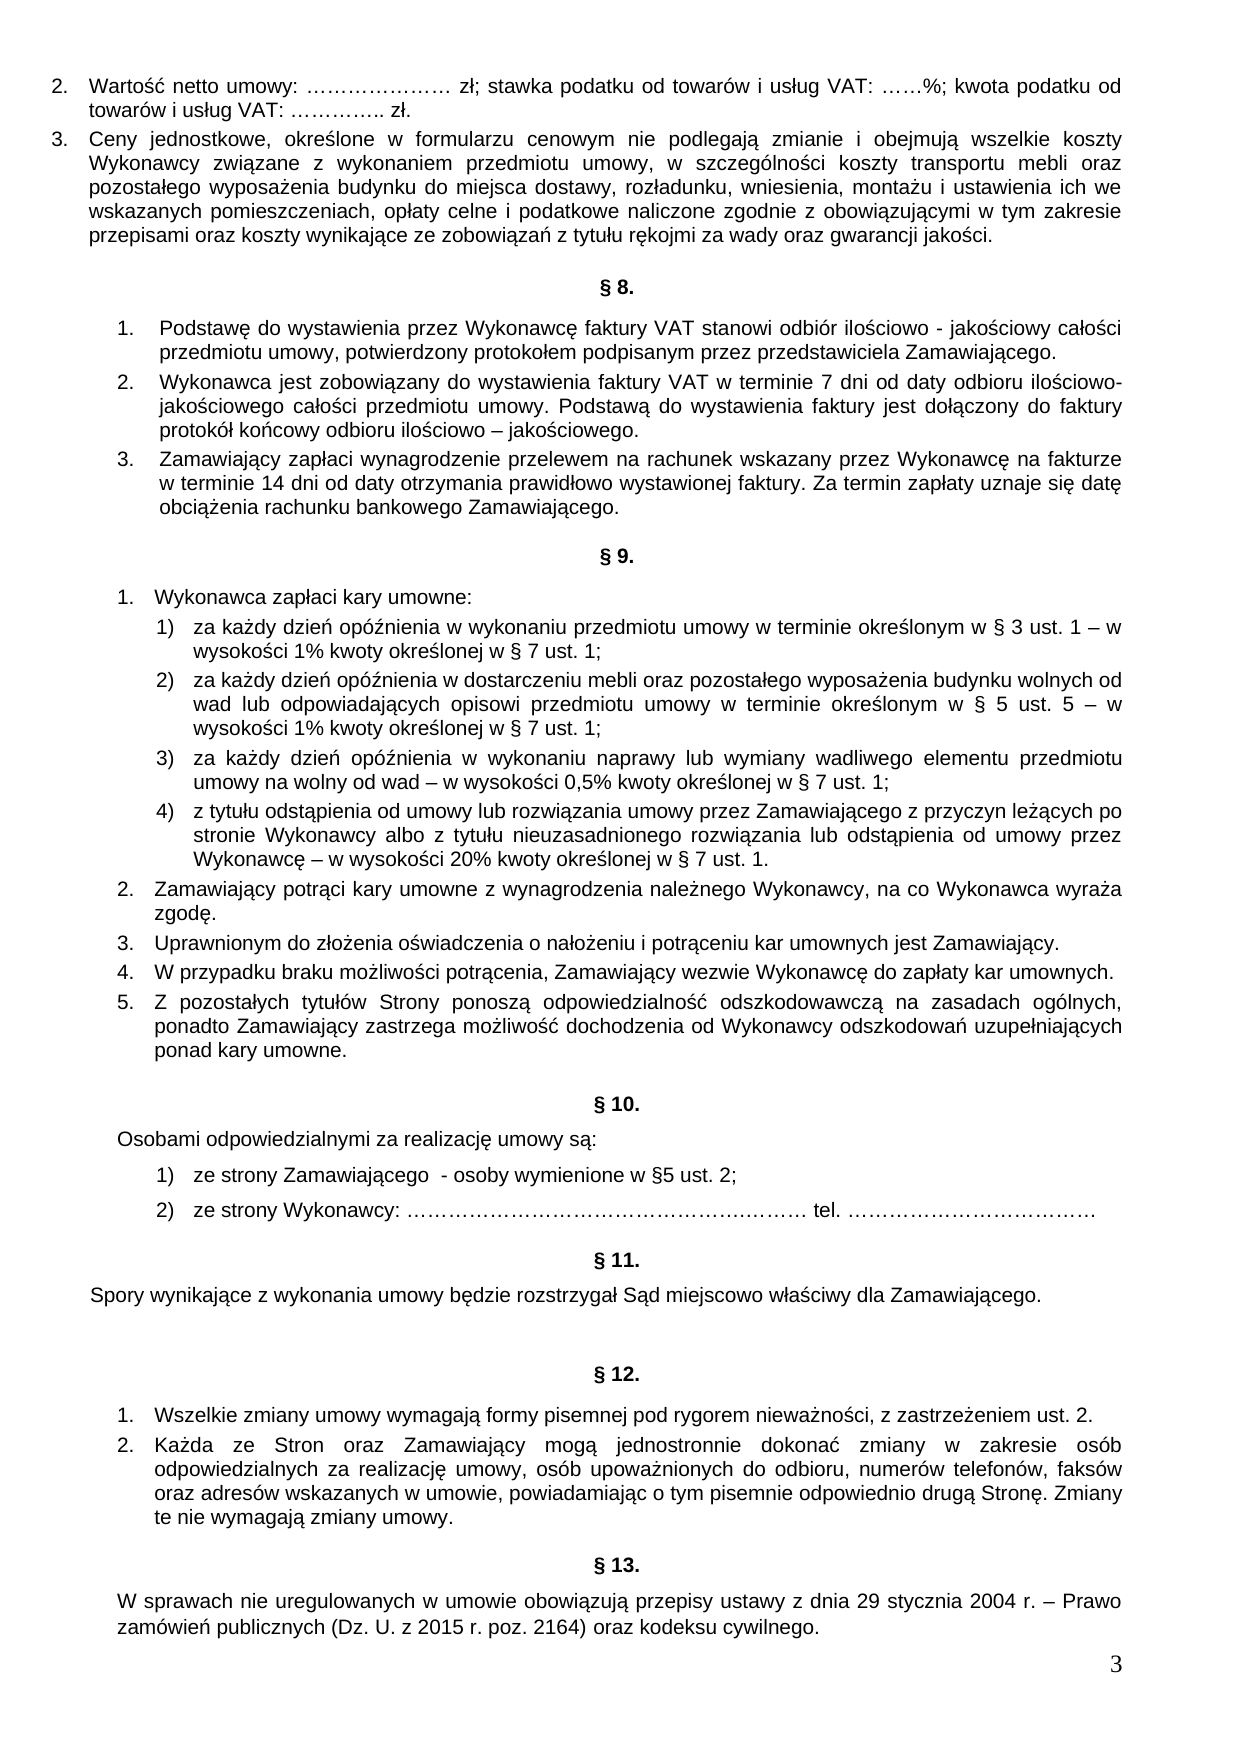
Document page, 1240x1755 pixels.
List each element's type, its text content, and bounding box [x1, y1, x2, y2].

list za każdy dzień opóźnienia w wykonaniu przedmiotu umowy w terminie określonym w § 3 ust. 1 – w wysokości 1% kwoty określonej w § 7 ust. 1; [156, 615, 1123, 663]
list ze strony Wykonawcy: ………………………………………….……… tel. ……………………………… [156, 1198, 1123, 1222]
list Z pozostałych tytułów Strony ponoszą odpowiedzialność odszkodowawczą na zasadach ogólnych, ponadto Zamawiający zastrzega możliwość dochodzenia od Wykonawcy odszkodowań uzupełniających ponad kary umowne. [117, 989, 1123, 1061]
list Ceny jednostkowe, określone w formularzu cenowym nie podlegają zmianie i obejmują wszelkie koszty Wykonawcy związane z wykonaniem przedmiotu umowy, w szczególności koszty transportu mebli oraz pozostałego wyposażenia budynku do miejsca dostawy, rozładunku, wniesienia, montażu i ustawienia ich we wskazanych pomieszczeniach, opłaty celne i podatkowe naliczone zgodnie z obowiązującymi w tym zakresie przepisami oraz koszty wynikające ze zobowiązań z tytułu rękojmi za wady oraz gwarancji jakości. [51, 127, 1123, 247]
list Zamawiający potrąci kary umowne z wynagrodzenia należnego Wykonawcy, na co Wykonawca wyraża zgodę. [117, 877, 1123, 925]
text § 9. [155, 543, 1085, 567]
text Osobami odpowiedzialnymi za realizację umowy są: [117, 1127, 1123, 1151]
list Uprawnionym do złożenia oświadczenia o nałożeniu i potrąceniu kar umownych jest Zamawiający. [117, 930, 1123, 954]
text § 11. [155, 1247, 1085, 1271]
text § 10. [155, 1091, 1085, 1115]
list za każdy dzień opóźnienia w wykonaniu naprawy lub wymiany wadliwego elementu przedmiotu umowy na wolny od wad – w wysokości 0,5% kwoty określonej w § 7 ust. 1; [156, 746, 1123, 794]
list Podstawę do wystawienia przez Wykonawcę faktury VAT stanowi odbiór ilościowo - jakościowy całości przedmiotu umowy, potwierdzony protokołem podpisanym przez przedstawiciela Zamawiającego. [117, 316, 1123, 364]
text § 12. [155, 1362, 1085, 1386]
list Każda ze Stron oraz Zamawiający mogą jednostronnie dokonać zmiany w zakresie osób odpowiedzialnych za realizację umowy, osób upoważnionych do odbioru, numerów telefonów, faksów oraz adresów wskazanych w umowie, powiadamiając o tym pisemnie odpowiednio drugą Stronę. Zmiany te nie wymagają zmiany umowy. [117, 1433, 1123, 1529]
list Zamawiający zapłaci wynagrodzenie przelewem na rachunek wskazany przez Wykonawcę na fakturze w terminie 14 dni od daty otrzymania prawidłowo wystawionej faktury. Za termin zapłaty uznaje się datę obciążenia rachunku bankowego Zamawiającego. [117, 447, 1123, 519]
list z tytułu odstąpienia od umowy lub rozwiązania umowy przez Zamawiającego z przyczyn leżących po stronie Wykonawcy albo z tytułu nieuzasadnionego rozwiązania lub odstąpienia od umowy przez Wykonawcę – w wysokości 20% kwoty określonej w § 7 ust. 1. [156, 799, 1123, 871]
list Wykonawca zapłaci kary umowne: [117, 585, 1123, 609]
text § 13. [155, 1553, 1085, 1577]
list Wartość netto umowy: ………………… zł; stawka podatku od towarów i usług VAT: ……%; kwota podatku od towarów i usług VAT: ………….. zł. [51, 74, 1123, 122]
list Wykonawca jest zobowiązany do wystawienia faktury VAT w terminie 7 dni od daty odbioru ilościowo-jakościowego całości przedmiotu umowy. Podstawą do wystawienia faktury jest dołączony do faktury protokół końcowy odbioru ilościowo – jakościowego. [117, 370, 1123, 442]
text W sprawach nie uregulowanych w umowie obowiązują przepisy ustawy z dnia 29 stycznia 2004 r. – Prawo zamówień publicznych (Dz. U. z 2015 r. poz. 2164) oraz kodeksu cywilnego. [117, 1589, 1123, 1639]
list W przypadku braku możliwości potrącenia, Zamawiający wezwie Wykonawcę do zapłaty kar umownych. [117, 960, 1123, 984]
list Wszelkie zmiany umowy wymagają formy pisemnej pod rygorem nieważności, z zastrzeżeniem ust. 2. [117, 1403, 1123, 1427]
list za każdy dzień opóźnienia w dostarczeniu mebli oraz pozostałego wyposażenia budynku wolnych od wad lub odpowiadających opisowi przedmiotu umowy w terminie określonym w § 5 ust. 5 – w wysokości 1% kwoty określonej w § 7 ust. 1; [156, 668, 1123, 740]
list ze strony Zamawiającego - osoby wymienione w §5 ust. 2; [156, 1162, 1123, 1186]
text § 8. [155, 275, 1085, 299]
text Spory wynikające z wykonania umowy będzie rozstrzygał Sąd miejscowo właściwy dla Zamawiającego. [90, 1283, 1144, 1307]
